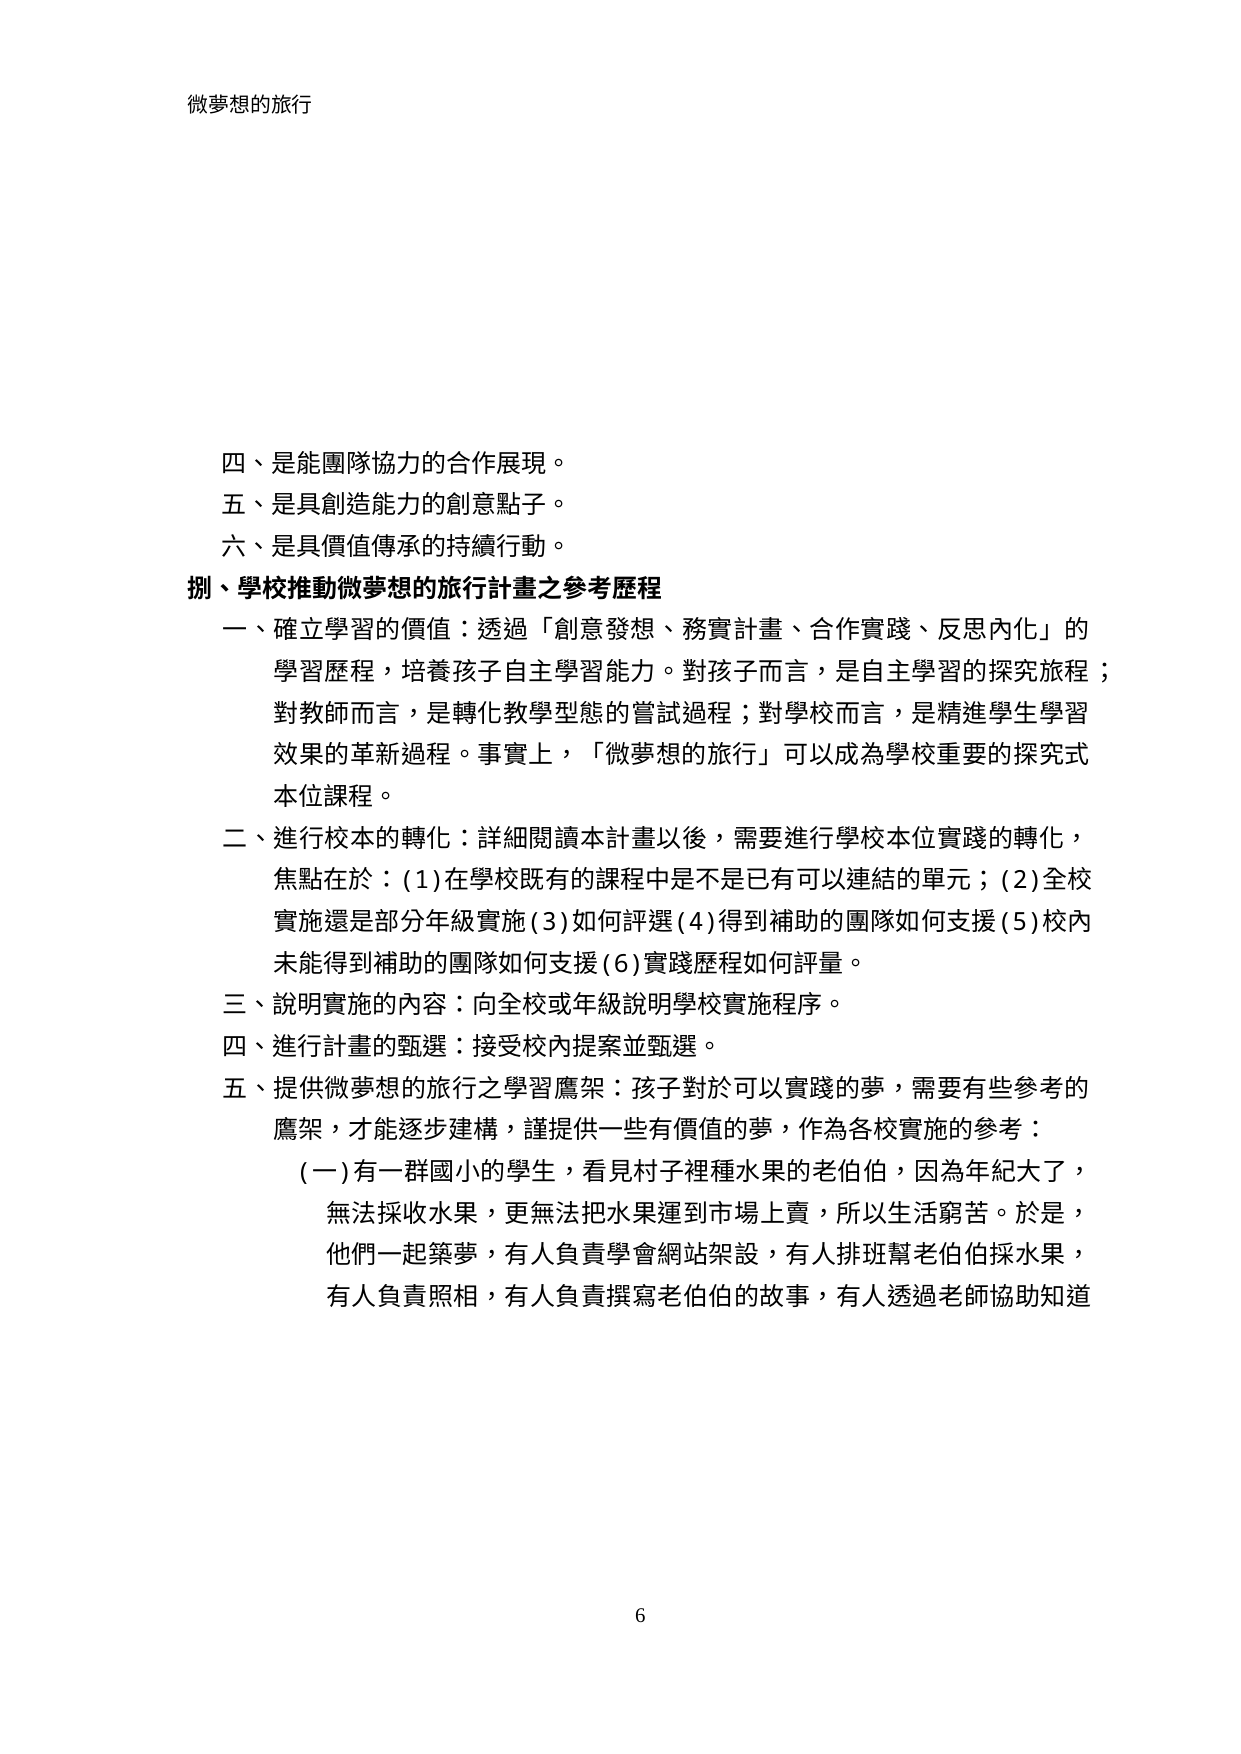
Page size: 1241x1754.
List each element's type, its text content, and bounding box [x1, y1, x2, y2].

text 四、是能團隊協力的合作展現。 [187, 439, 1093, 480]
text (一)有一群國小的學生，看見村子裡種水果的老伯伯，因為年紀大了，無法採收水果，更無法把水果運到市場上賣，所以生活窮苦。於是，他們一起築夢，有人負責學會網站架設，有人排班幫老伯伯採水果，有人負責照相，有人負責撰寫老伯伯的故事，有人透過老師協助知道 [187, 1147, 1093, 1314]
text 四、進行計畫的甄選：接受校內提案並甄選。 [222, 1022, 1093, 1064]
text 捌、學校推動微夢想的旅行計畫之參考歷程 [187, 564, 1093, 605]
text 五、提供微夢想的旅行之學習鷹架：孩子對於可以實踐的夢，需要有些參考的鷹架，才能逐步建構，謹提供一些有價值的夢，作為各校實施的參考： [222, 1064, 1093, 1147]
text 三、說明實施的內容：向全校或年級說明學校實施程序。 [222, 980, 1093, 1022]
text 六、是具價值傳承的持續行動。 [187, 522, 1093, 564]
text 一、確立學習的價值：透過「創意發想、務實計畫、合作實踐、反思內化」的學習歷程，培養孩子自主學習能力。對孩子而言，是自主學習的探究旅程；對教師而言，是轉化教學型態的嘗試過程；對學校而言，是精進學生學習效果的革新過程。事實上，「微夢想的旅行」可以成為學校重要的探究式本位課程。 [222, 605, 1093, 814]
text 五、是具創造能力的創意點子。 [187, 480, 1093, 522]
text 二、進行校本的轉化：詳細閱讀本計畫以後，需要進行學校本位實踐的轉化，焦點在於：(1)在學校既有的課程中是不是已有可以連結的單元；(2)全校實施還是部分年級實施(3)如何評選(4)得到補助的團隊如何支援(5)校內未能得到補助的團隊如何支援(6)實踐歷程如何評量。 [222, 814, 1093, 980]
